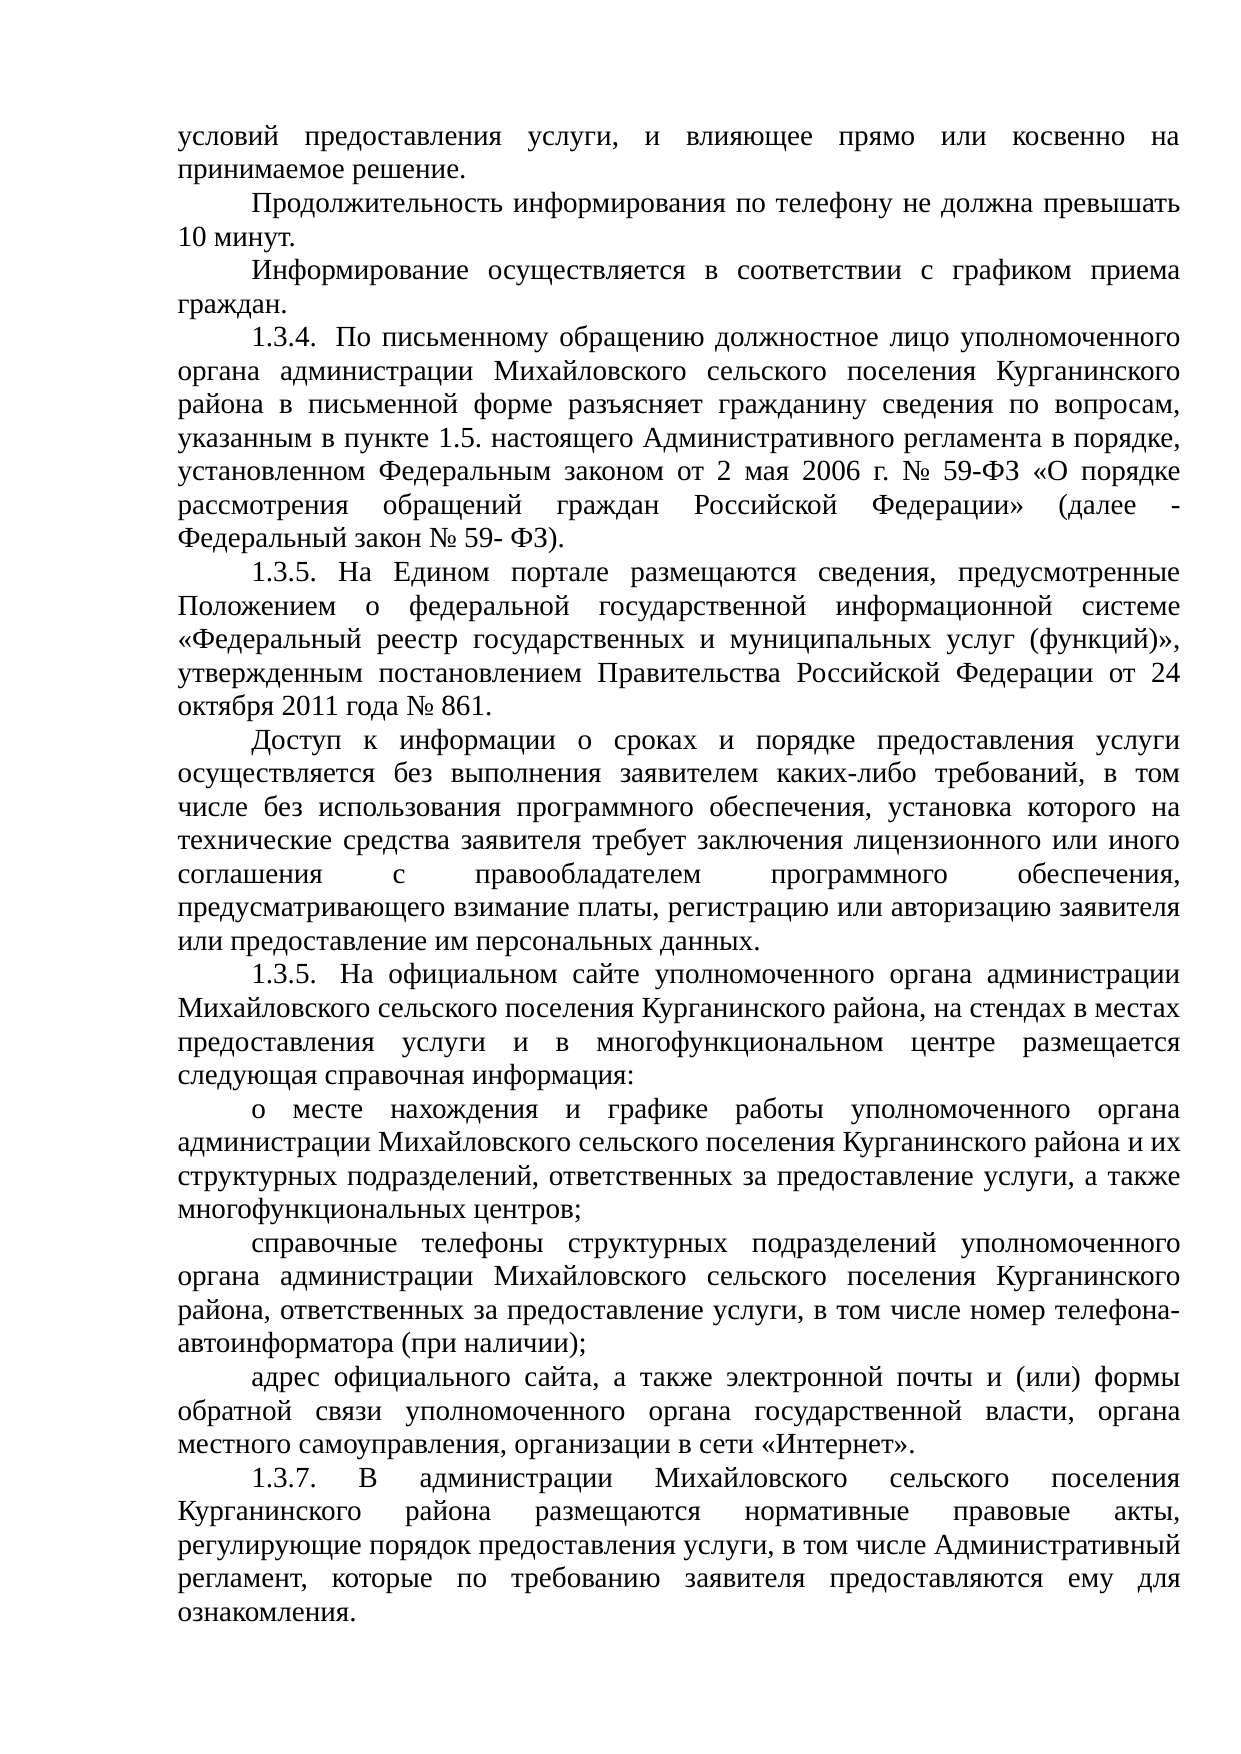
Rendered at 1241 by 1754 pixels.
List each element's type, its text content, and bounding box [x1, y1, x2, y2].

text справочные телефоны структурных подразделений уполномоченного органа администрации Михайловского сельского поселения Курганинского района, ответственных за предоставление услуги, в том числе номер телефона- автоинформатора (при наличии); [177, 1225, 1181, 1359]
list На официальном сайте уполномоченного органа администрации Михайловского сельского поселения Курганинского района, на стендах в местах предоставления услуги и в многофункциональном центре размещается следующая справочная информация: [177, 957, 1181, 1091]
list По письменному обращению должностное лицо уполномоченного органа администрации Михайловского сельского поселения Курганинского района в письменной форме разъясняет гражданину сведения по вопросам, указанным в пункте 1.5. настоящего Административного регламента в порядке, установленном Федеральным законом от 2 мая 2006 г. № 59-ФЗ «О порядке рассмотрения обращений граждан Российской Федерации» (далее - Федеральный закон № 59- ФЗ). [177, 319, 1181, 554]
text условий предоставления услуги, и влияющее прямо или косвенно на принимаемое решение. [177, 118, 1181, 185]
text Доступ к информации о сроках и порядке предоставления услуги осуществляется без выполнения заявителем каких-либо требований, в том числе без использования программного обеспечения, установка которого на технические средства заявителя требует заключения лицензионного или иного соглашения с правообладателем программного обеспечения, предусматривающего взимание платы, регистрацию или авторизацию заявителя или предоставление им персональных данных. [177, 722, 1181, 957]
text Продолжительность информирования по телефону не должна превышать 10 минут. [177, 185, 1181, 252]
text Информирование осуществляется в соответствии с графиком приема граждан. [177, 252, 1181, 319]
text о месте нахождения и графике работы уполномоченного органа администрации Михайловского сельского поселения Курганинского района и их структурных подразделений, ответственных за предоставление услуги, а также многофункциональных центров; [177, 1091, 1181, 1225]
text 1.3.7. В администрации Михайловского сельского поселения Курганинского района размещаются нормативные правовые акты, регулирующие порядок предоставления услуги, в том числе Административный регламент, которые по требованию заявителя предоставляются ему для ознакомления. [177, 1460, 1181, 1627]
text 1.3.5. На Едином портале размещаются сведения, предусмотренные Положением о федеральной государственной информационной системе «Федеральный реестр государственных и муниципальных услуг (функций)», утвержденным постановлением Правительства Российской Федерации от 24 октября 2011 года № 861. [177, 554, 1181, 722]
text адрес официального сайта, а также электронной почты и (или) формы обратной связи уполномоченного органа государственной власти, органа местного самоуправления, организации в сети «Интернет». [177, 1359, 1181, 1460]
